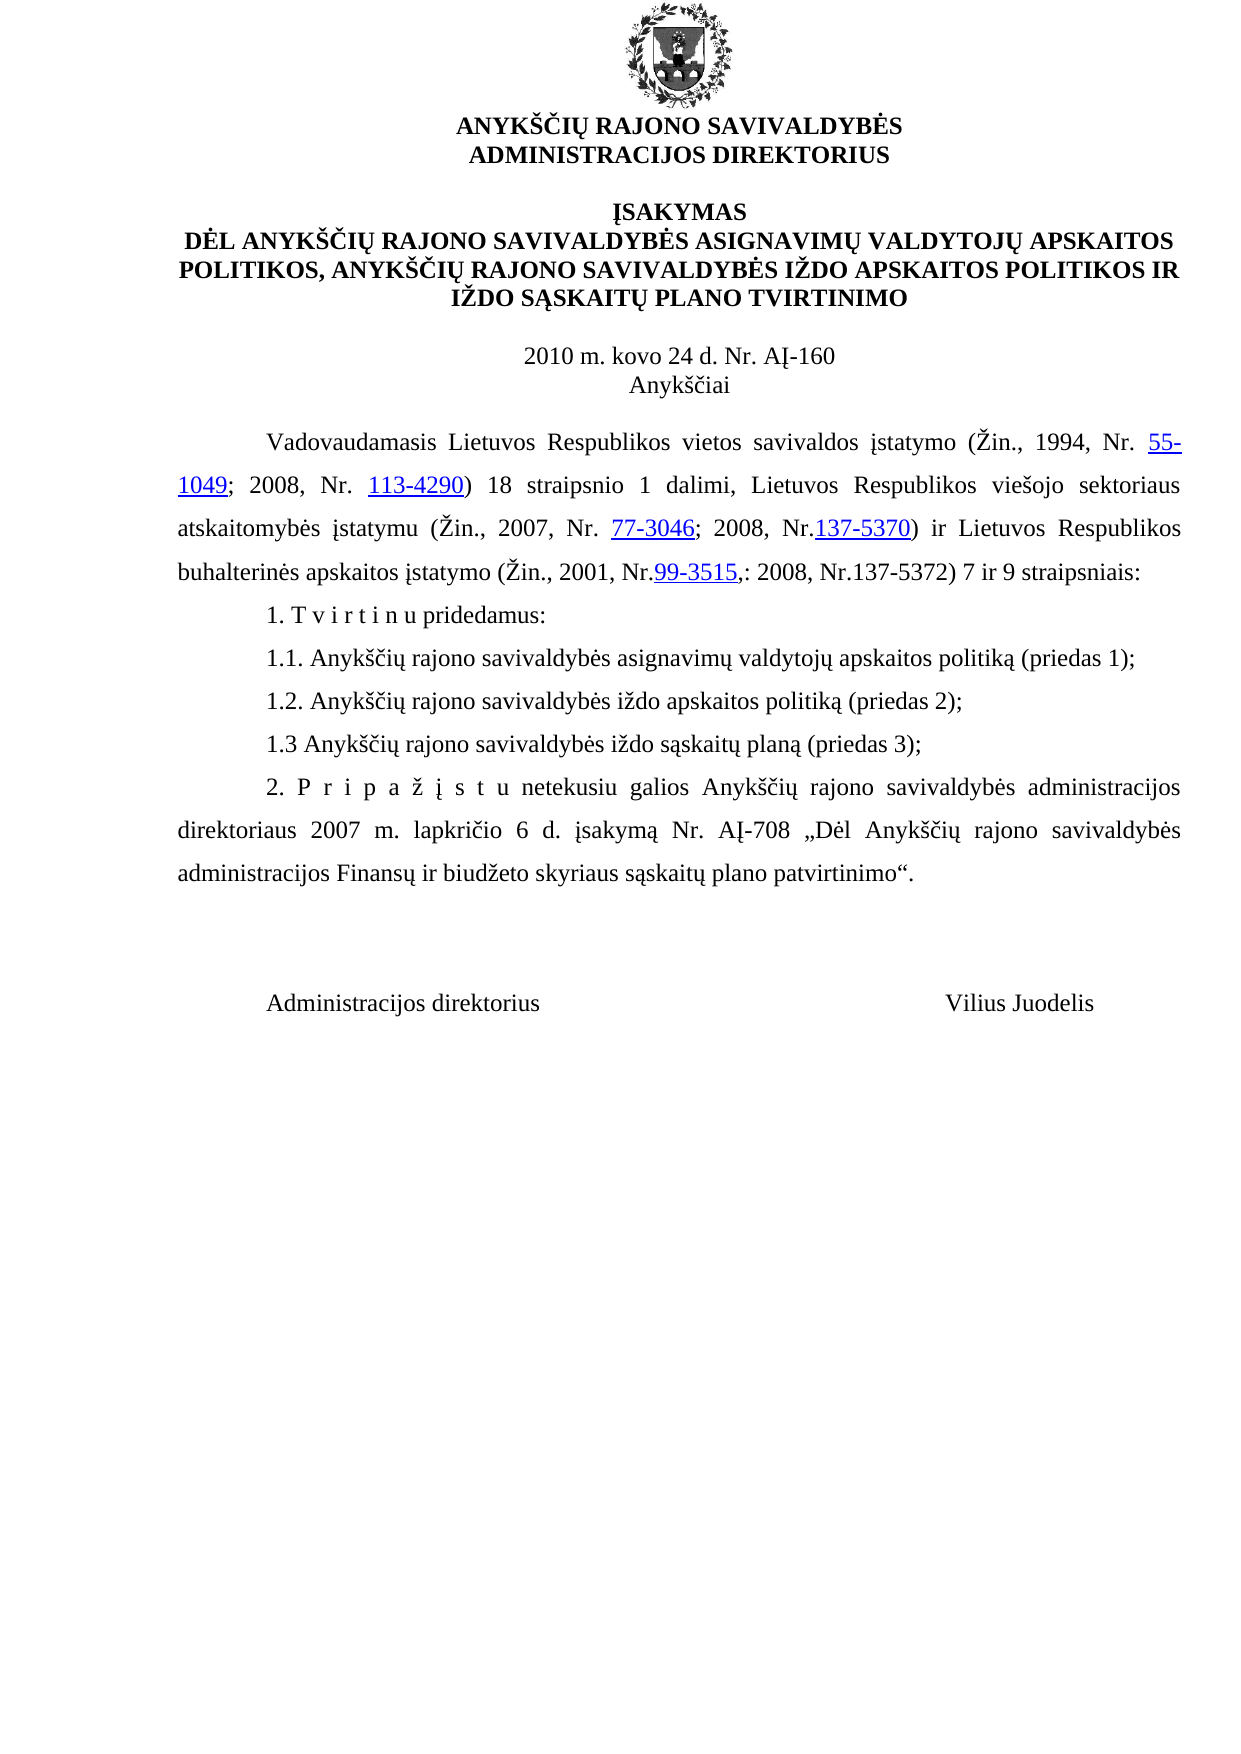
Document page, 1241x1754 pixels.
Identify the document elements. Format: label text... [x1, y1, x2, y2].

text ANYKŠČIŲ RAJONO SAVIVALDYBĖS [177, 111, 1181, 140]
text Vadovaudamasis Lietuvos Respublikos vietos savivaldos įstatymo (Žin., 1994, Nr. 55-1049; 2008, Nr. 113-4290) 18 straipsnio 1 dalimi, Lietuvos Respublikos viešojo sektoriaus atskaitomybės įstatymu (Žin., 2007, Nr. 77-3046; 2008, Nr.137-5370) ir Lietuvos Respublikos buhalterinės apskaitos įstatymo (Žin., 2001, Nr.99-3515,: 2008, Nr.137-5372) 7 ir 9 straipsniais: [177, 427, 1181, 585]
text 1.2. Anykščių rajono savivaldybės iždo apskaitos politiką (priedas 2); [177, 686, 1181, 715]
text 1.1. Anykščių rajono savivaldybės asignavimų valdytojų apskaitos politiką (priedas 1); [177, 643, 1181, 672]
text Anykščiai [177, 370, 1181, 398]
text ADMINISTRACIJOS DIREKTORIUS [177, 140, 1181, 168]
text 1. T v i r t i n u pridedamus: [177, 600, 1181, 628]
text DĖL ANYKŠČIŲ RAJONO SAVIVALDYBĖS ASIGNAVIMŲ VALDYTOJŲ APSKAITOS POLITIKOS, ANYKŠČIŲ RAJONO SAVIVALDYBĖS IŽDO APSKAITOS POLITIKOS IR IŽDO SĄSKAITŲ PLANO TVIRTINIMO [177, 226, 1181, 312]
text 2010 m. kovo 24 d. Nr. AĮ-160 [177, 341, 1181, 370]
text ĮSAKYMAS [177, 197, 1181, 226]
text 1.3 Anykščių rajono savivaldybės iždo sąskaitų planą (priedas 3); [177, 729, 1181, 758]
text 2. P r i p a ž į s t u netekusiu galios Anykščių rajono savivaldybės administracijos direktoriaus 2007 m. lapkričio 6 d. įsakymą Nr. AĮ-708 „Dėl Anykščių rajono savivaldybės administracijos Finansų ir biudžeto skyriaus sąskaitų plano patvirtinimo“. [177, 772, 1181, 887]
text Administracijos direktorius Vilius Juodelis [177, 988, 1181, 1017]
